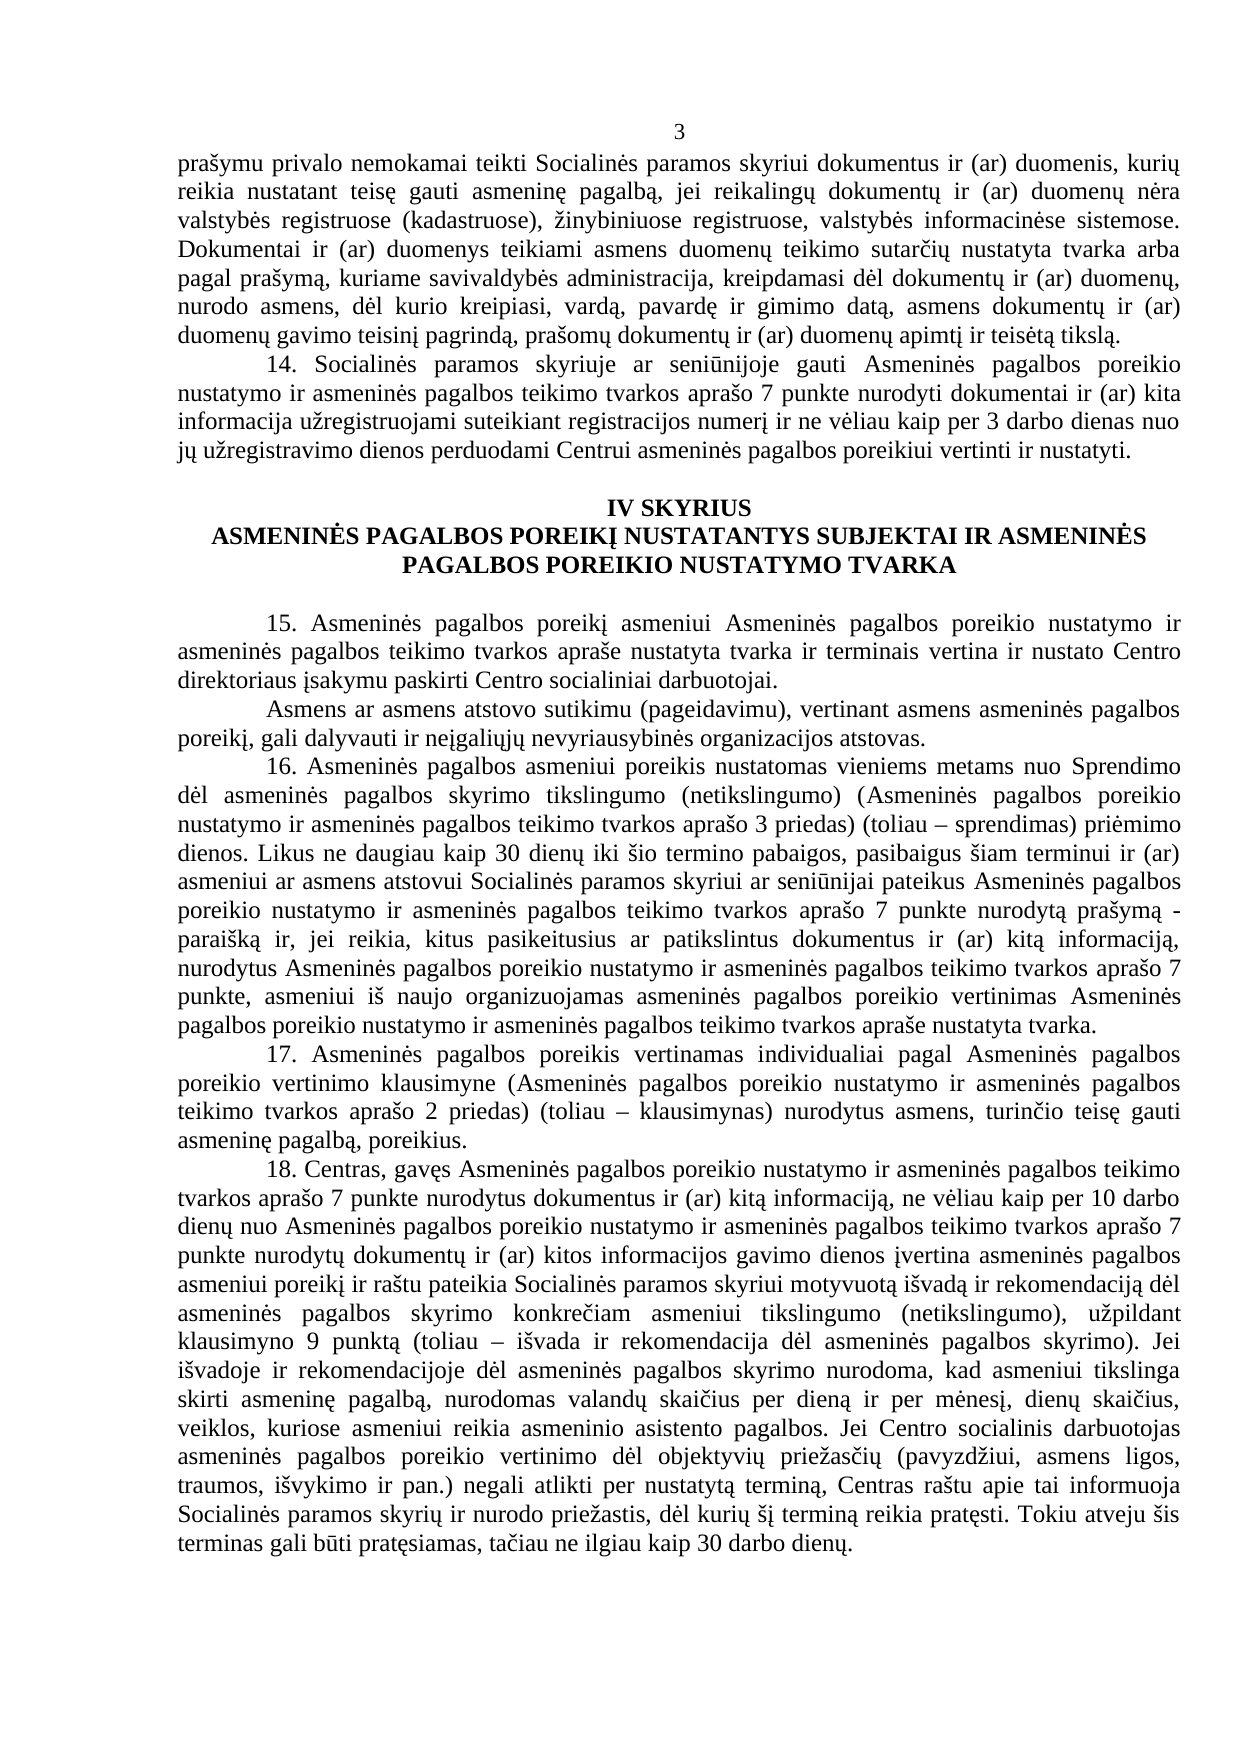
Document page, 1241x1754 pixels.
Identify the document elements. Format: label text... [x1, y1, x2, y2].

text 15. Asmeninės pagalbos poreikį asmeniui Asmeninės pagalbos poreikio nustatymo ir asmeninės pagalbos teikimo tvarkos apraše nustatyta tvarka ir terminais vertina ir nustato Centro direktoriaus įsakymu paskirti Centro socialiniai darbuotojai. [177, 608, 1181, 694]
text prašymu privalo nemokamai teikti Socialinės paramos skyriui dokumentus ir (ar) duomenis, kurių reikia nustatant teisę gauti asmeninę pagalbą, jei reikalingų dokumentų ir (ar) duomenų nėra valstybės registruose (kadastruose), žinybiniuose registruose, valstybės informacinėse sistemose. Dokumentai ir (ar) duomenys teikiami asmens duomenų teikimo sutarčių nustatyta tvarka arba pagal prašymą, kuriame savivaldybės administracija, kreipdamasi dėl dokumentų ir (ar) duomenų, nurodo asmens, dėl kurio kreipiasi, vardą, pavardę ir gimimo datą, asmens dokumentų ir (ar) duomenų gavimo teisinį pagrindą, prašomų dokumentų ir (ar) duomenų apimtį ir teisėtą tikslą. [177, 148, 1181, 349]
text 17. Asmeninės pagalbos poreikis vertinamas individualiai pagal Asmeninės pagalbos poreikio vertinimo klausimyne (Asmeninės pagalbos poreikio nustatymo ir asmeninės pagalbos teikimo tvarkos aprašo 2 priedas) (toliau – klausimynas) nurodytus asmens, turinčio teisę gauti asmeninę pagalbą, poreikius. [177, 1039, 1181, 1154]
text 14. Socialinės paramos skyriuje ar seniūnijoje gauti Asmeninės pagalbos poreikio nustatymo ir asmeninės pagalbos teikimo tvarkos aprašo 7 punkte nurodyti dokumentai ir (ar) kita informacija užregistruojami suteikiant registracijos numerį ir ne vėliau kaip per 3 darbo dienas nuo jų užregistravimo dienos perduodami Centrui asmeninės pagalbos poreikiui vertinti ir nustatyti. [177, 349, 1181, 464]
text Asmens ar asmens atstovo sutikimu (pageidavimu), vertinant asmens asmeninės pagalbos poreikį, gali dalyvauti ir neįgaliųjų nevyriausybinės organizacijos atstovas. [177, 694, 1181, 751]
text 18. Centras, gavęs Asmeninės pagalbos poreikio nustatymo ir asmeninės pagalbos teikimo tvarkos aprašo 7 punkte nurodytus dokumentus ir (ar) kitą informaciją, ne vėliau kaip per 10 darbo dienų nuo Asmeninės pagalbos poreikio nustatymo ir asmeninės pagalbos teikimo tvarkos aprašo 7 punkte nurodytų dokumentų ir (ar) kitos informacijos gavimo dienos įvertina asmeninės pagalbos asmeniui poreikį ir raštu pateikia Socialinės paramos skyriui motyvuotą išvadą ir rekomendaciją dėl asmeninės pagalbos skyrimo konkrečiam asmeniui tikslingumo (netikslingumo), užpildant klausimyno 9 punktą (toliau – išvada ir rekomendacija dėl asmeninės pagalbos skyrimo). Jei išvadoje ir rekomendacijoje dėl asmeninės pagalbos skyrimo nurodoma, kad asmeniui tikslinga skirti asmeninę pagalbą, nurodomas valandų skaičius per dieną ir per mėnesį, dienų skaičius, veiklos, kuriose asmeniui reikia asmeninio asistento pagalbos. Jei Centro socialinis darbuotojas asmeninės pagalbos poreikio vertinimo dėl objektyvių priežasčių (pavyzdžiui, asmens ligos, traumos, išvykimo ir pan.) negali atlikti per nustatytą terminą, Centras raštu apie tai informuoja Socialinės paramos skyrių ir nurodo priežastis, dėl kurių šį terminą reikia pratęsti. Tokiu atveju šis terminas gali būti pratęsiamas, tačiau ne ilgiau kaip 30 darbo dienų. [177, 1154, 1181, 1556]
text ASMENINĖS PAGALBOS POREIKĮ NUSTATANTYS SUBJEKTAI IR ASMENINĖS PAGALBOS POREIKIO NUSTATYMO TVARKA [177, 521, 1181, 579]
text IV SKYRIUS [177, 493, 1181, 521]
text 16. Asmeninės pagalbos asmeniui poreikis nustatomas vieniems metams nuo Sprendimo dėl asmeninės pagalbos skyrimo tikslingumo (netikslingumo) (Asmeninės pagalbos poreikio nustatymo ir asmeninės pagalbos teikimo tvarkos aprašo 3 priedas) (toliau – sprendimas) priėmimo dienos. Likus ne daugiau kaip 30 dienų iki šio termino pabaigos, pasibaigus šiam terminui ir (ar) asmeniui ar asmens atstovui Socialinės paramos skyriui ar seniūnijai pateikus Asmeninės pagalbos poreikio nustatymo ir asmeninės pagalbos teikimo tvarkos aprašo 7 punkte nurodytą prašymą - paraišką ir, jei reikia, kitus pasikeitusius ar patikslintus dokumentus ir (ar) kitą informaciją, nurodytus Asmeninės pagalbos poreikio nustatymo ir asmeninės pagalbos teikimo tvarkos aprašo 7 punkte, asmeniui iš naujo organizuojamas asmeninės pagalbos poreikio vertinimas Asmeninės pagalbos poreikio nustatymo ir asmeninės pagalbos teikimo tvarkos apraše nustatyta tvarka. [177, 751, 1181, 1039]
